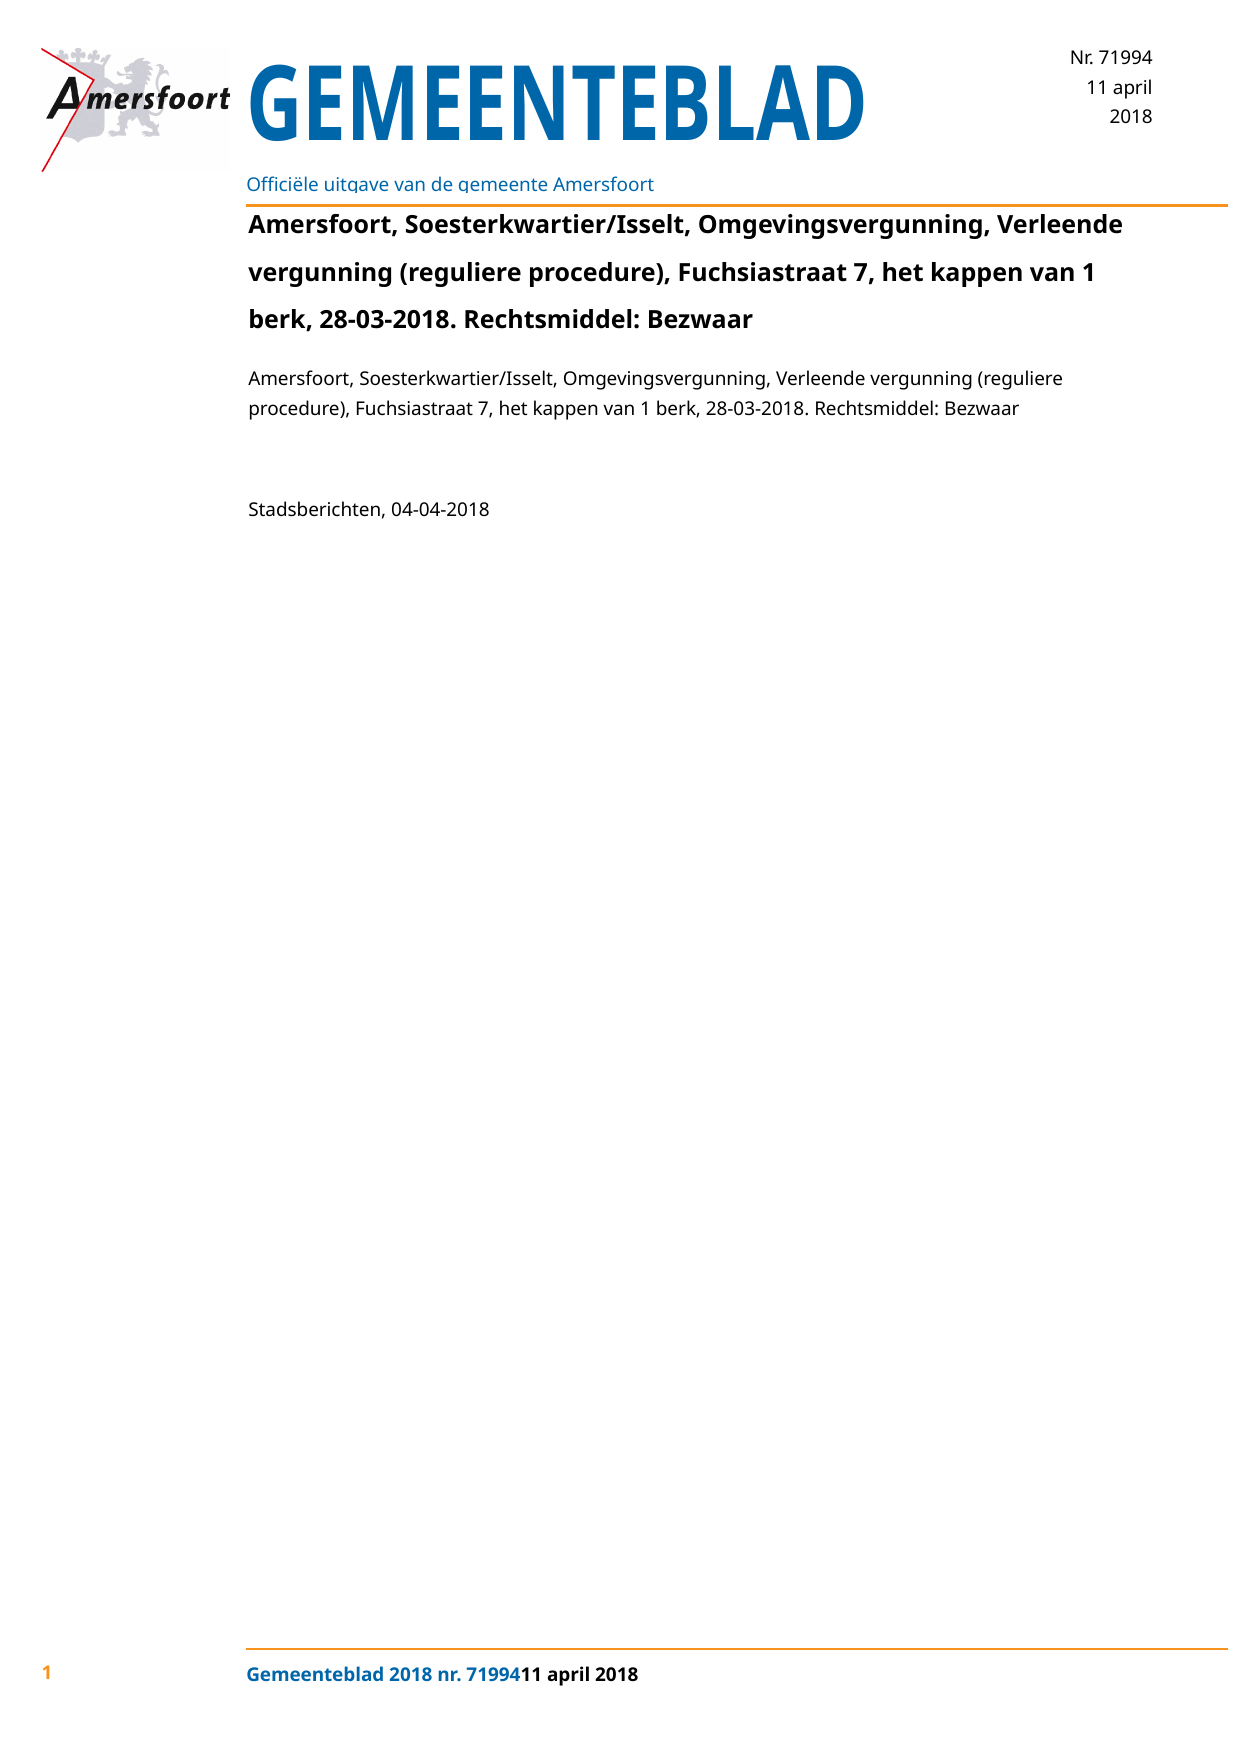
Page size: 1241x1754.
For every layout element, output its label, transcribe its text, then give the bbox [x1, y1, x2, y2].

text Amersfoort, Soesterkwartier/Isselt, Omgevingsvergunning, Verleende vergunning (reguliere procedure), Fuchsiastraat 7, het kappen van 1 berk, 28-03-2018. Rechtsmiddel: Bezwaar [248, 366, 1152, 421]
text Stadsberichten, 04-04-2018 [248, 496, 1152, 522]
text Amersfoort, Soesterkwartier/Isselt, Omgevingsvergunning, Verleende vergunning (reguliere procedure), Fuchsiastraat 7, het kappen van 1 berk, 28-03-2018. Rechtsmiddel: Bezwaar [248, 207, 1152, 336]
picture [41, 47, 231, 172]
